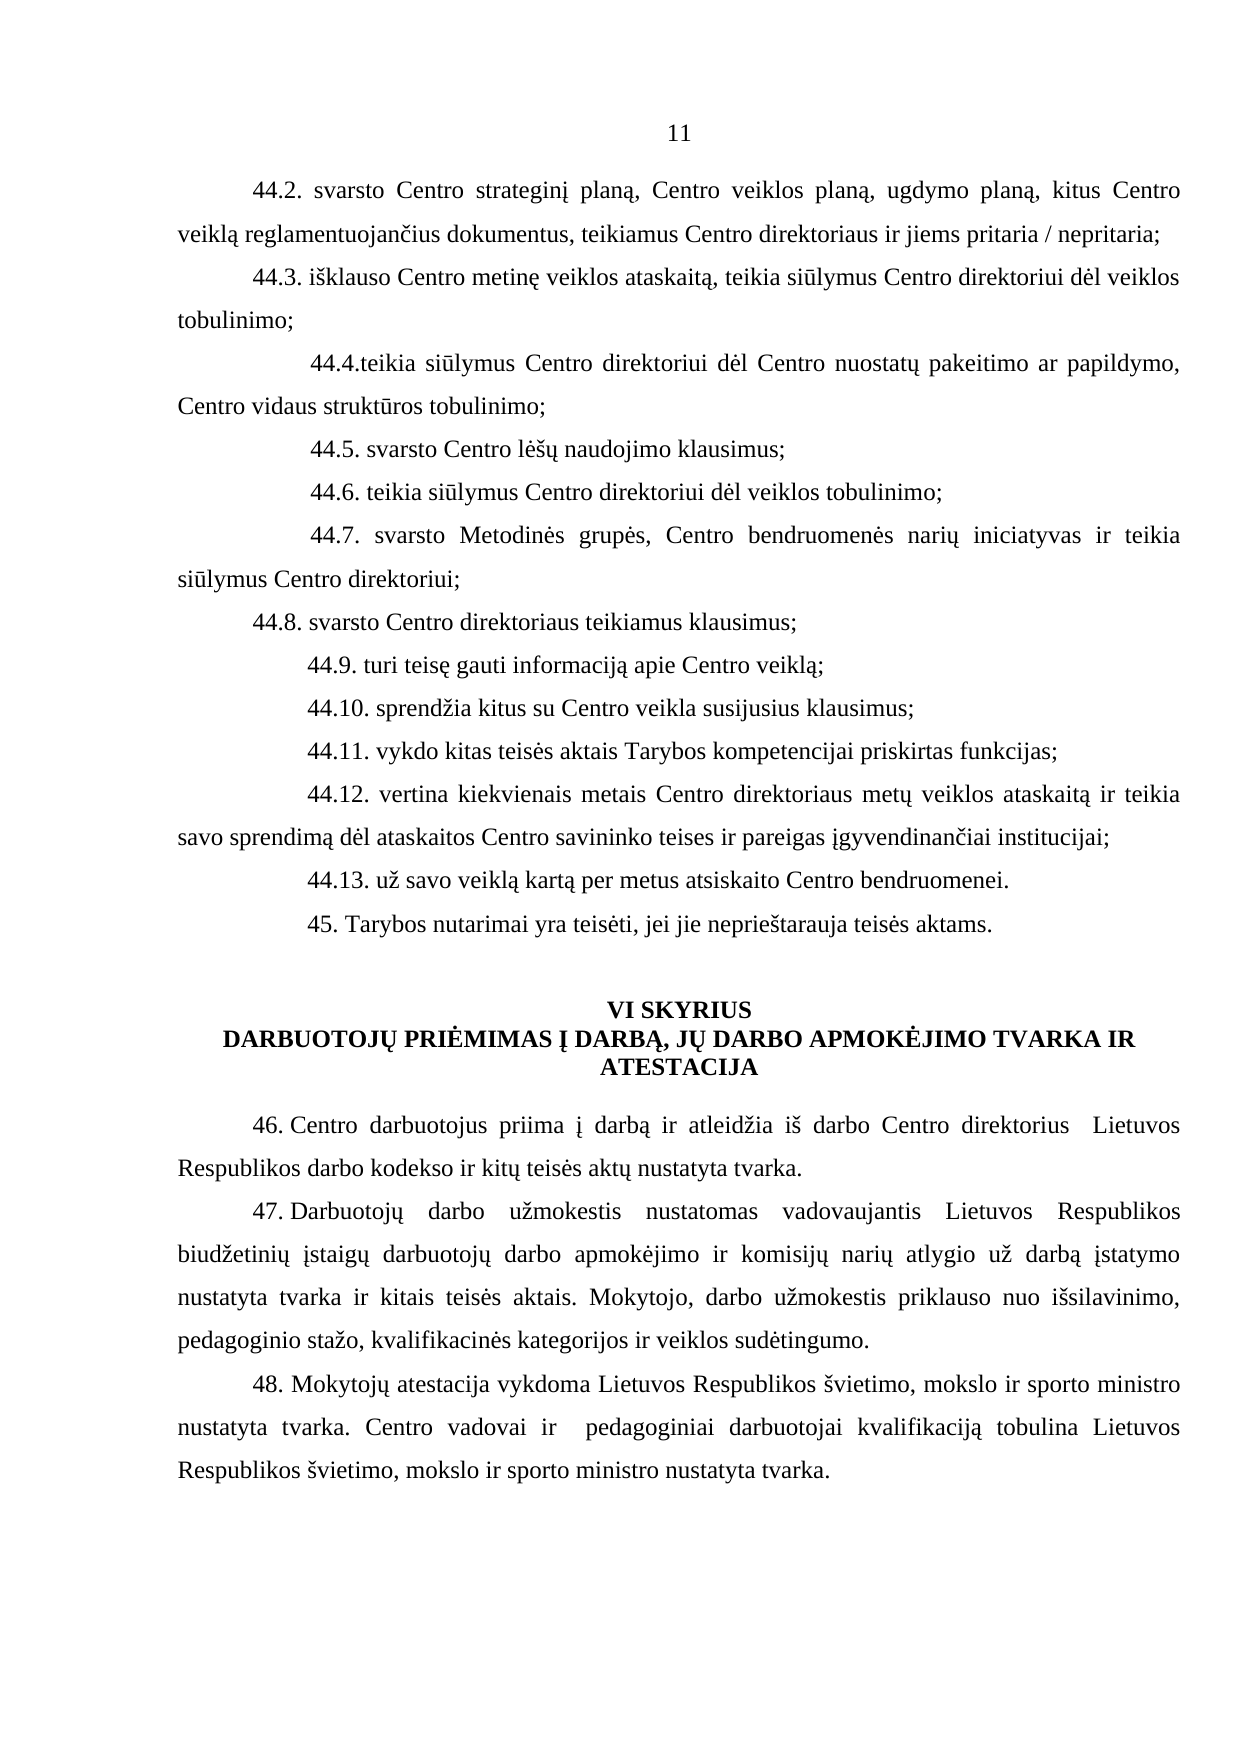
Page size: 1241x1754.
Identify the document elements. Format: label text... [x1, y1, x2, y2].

text 44.9. turi teisę gauti informaciją apie Centro veiklą; [177, 650, 1181, 679]
text 44.7. svarsto Metodinės grupės, Centro bendruomenės narių iniciatyvas ir teikia siūlymus Centro direktoriui; [177, 521, 1181, 592]
text 44.11. vykdo kitas teisės aktais Tarybos kompetencijai priskirtas funkcijas; [177, 736, 1181, 765]
text 46. Centro darbuotojus priima į darbą ir atleidžia iš darbo Centro direktorius Lietuvos Respublikos darbo kodekso ir kitų teisės aktų nustatyta tvarka. [177, 1110, 1181, 1182]
text VI SKYRIUS [177, 995, 1181, 1024]
text 44.8. svarsto Centro direktoriaus teikiamus klausimus; [177, 607, 1181, 636]
text 44.5. svarsto Centro lėšų naudojimo klausimus; [177, 434, 1181, 463]
text 44.4.teikia siūlymus Centro direktoriui dėl Centro nuostatų pakeitimo ar papildymo, Centro vidaus struktūros tobulinimo; [177, 348, 1181, 420]
text 44.2. svarsto Centro strateginį planą, Centro veiklos planą, ugdymo planą, kitus Centro veiklą reglamentuojančius dokumentus, teikiamus Centro direktoriaus ir jiems pritaria / nepritaria; [177, 176, 1181, 247]
text 44.13. už savo veiklą kartą per metus atsiskaito Centro bendruomenei. [177, 866, 1181, 894]
text 47. Darbuotojų darbo užmokestis nustatomas vadovaujantis Lietuvos Respublikos biudžetinių įstaigų darbuotojų darbo apmokėjimo ir komisijų narių atlygio už darbą įstatymo nustatyta tvarka ir kitais teisės aktais. Mokytojo, darbo užmokestis priklauso nuo išsilavinimo, pedagoginio stažo, kvalifikacinės kategorijos ir veiklos sudėtingumo. [177, 1196, 1181, 1354]
text 45. Tarybos nutarimai yra teisėti, jei jie neprieštarauja teisės aktams. [177, 909, 1181, 937]
text 44.6. teikia siūlymus Centro direktoriui dėl veiklos tobulinimo; [177, 477, 1181, 506]
text DARBUOTOJŲ PRIĖMIMAS Į DARBĄ, JŲ DARBO APMOKĖJIMO TVARKA IR ATESTACIJA [177, 1024, 1181, 1081]
text 44.10. sprendžia kitus su Centro veikla susijusius klausimus; [177, 693, 1181, 722]
text 44.3. išklauso Centro metinę veiklos ataskaitą, teikia siūlymus Centro direktoriui dėl veiklos tobulinimo; [177, 262, 1181, 334]
text 44.12. vertina kiekvienais metais Centro direktoriaus metų veiklos ataskaitą ir teikia savo sprendimą dėl ataskaitos Centro savininko teises ir pareigas įgyvendinančiai institucijai; [177, 779, 1181, 851]
text 48. Mokytojų atestacija vykdoma Lietuvos Respublikos švietimo, mokslo ir sporto ministro nustatyta tvarka. Centro vadovai ir pedagoginiai darbuotojai kvalifikaciją tobulina Lietuvos Respublikos švietimo, mokslo ir sporto ministro nustatyta tvarka. [177, 1369, 1181, 1484]
